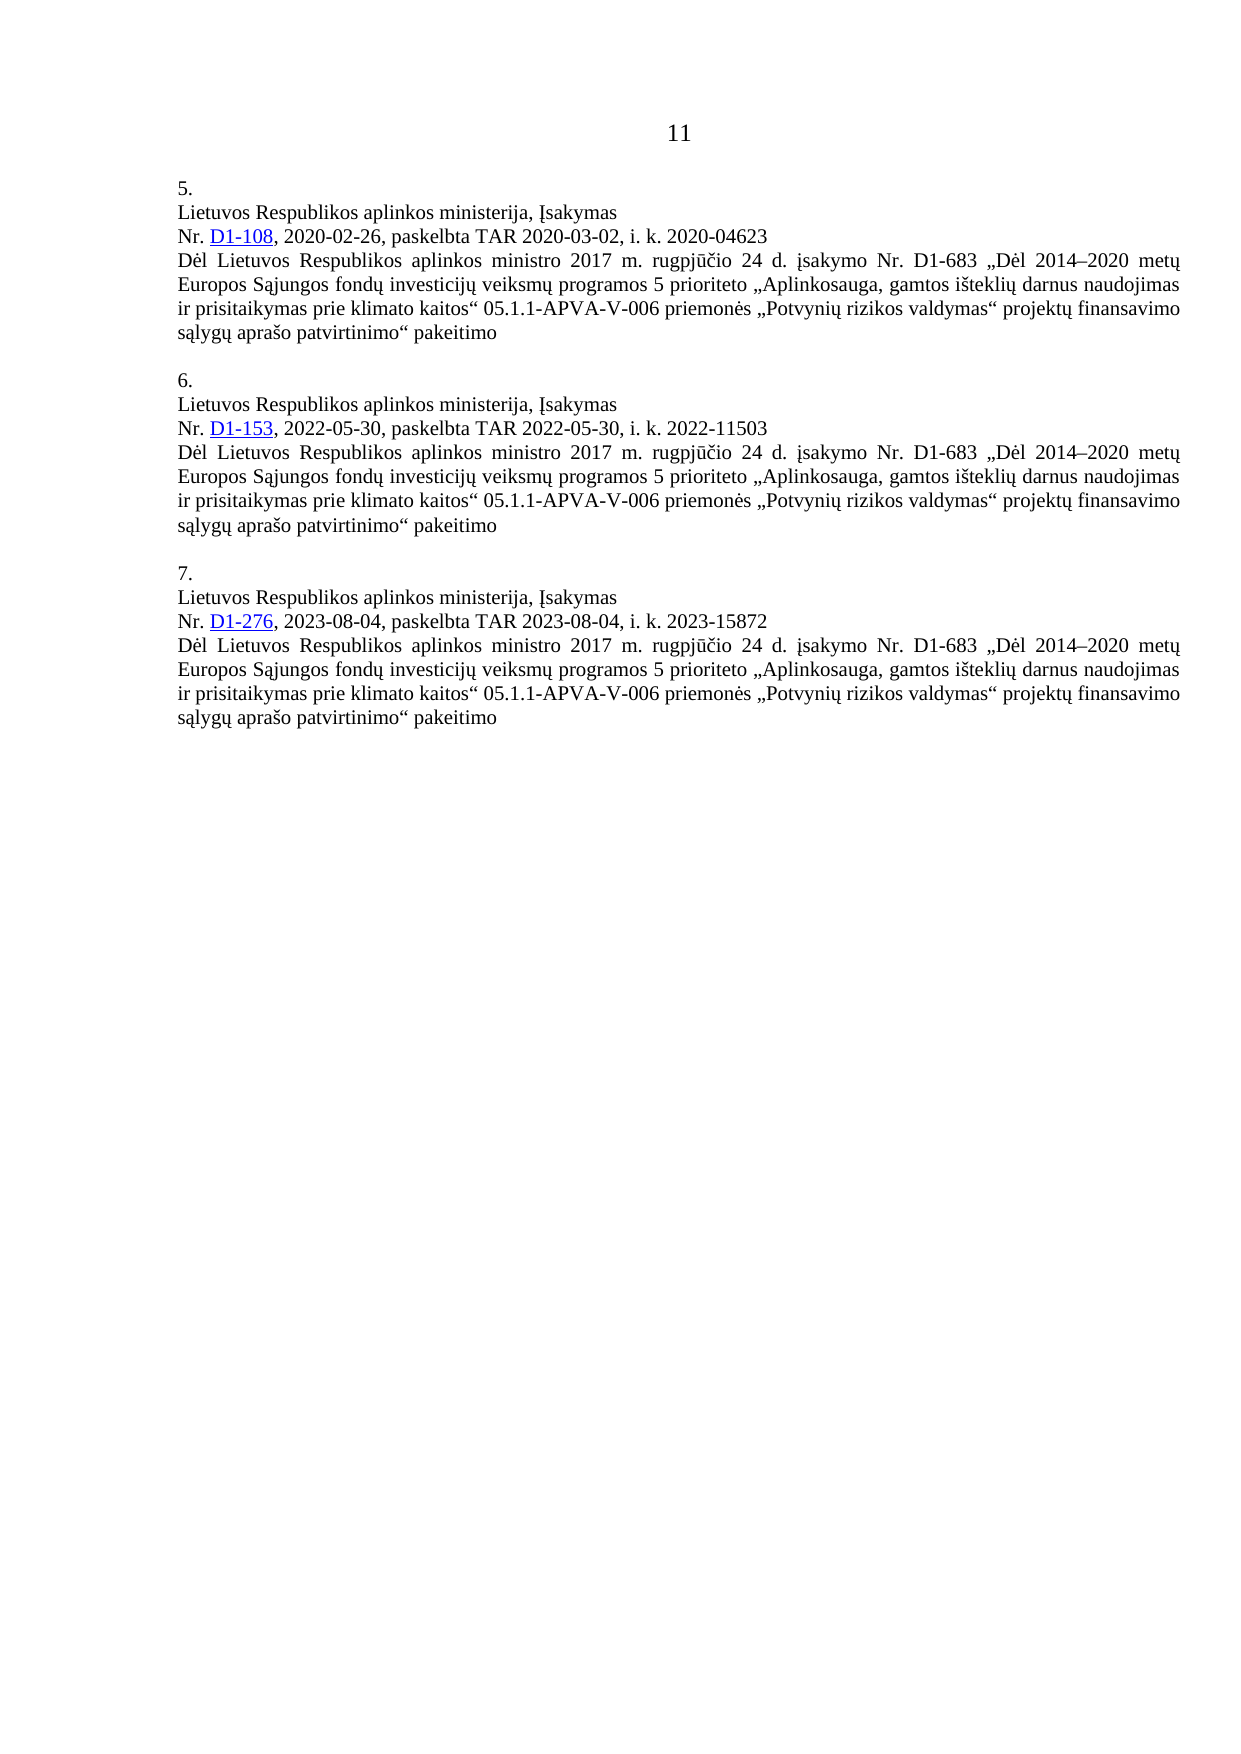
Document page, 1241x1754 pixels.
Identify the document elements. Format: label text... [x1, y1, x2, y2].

text Dėl Lietuvos Respublikos aplinkos ministro 2017 m. rugpjūčio 24 d. įsakymo Nr. D1-683 „Dėl 2014–2020 metų Europos Sąjungos fondų investicijų veiksmų programos 5 prioriteto „Aplinkosauga, gamtos išteklių darnus naudojimas ir prisitaikymas prie klimato kaitos“ 05.1.1-APVA-V-006 priemonės „Potvynių rizikos valdymas“ projektų finansavimo sąlygų aprašo patvirtinimo“ pakeitimo [177, 248, 1181, 344]
text Nr. D1-153, 2022-05-30, paskelbta TAR 2022-05-30, i. k. 2022-11503 [177, 416, 1181, 440]
text Dėl Lietuvos Respublikos aplinkos ministro 2017 m. rugpjūčio 24 d. įsakymo Nr. D1-683 „Dėl 2014–2020 metų Europos Sąjungos fondų investicijų veiksmų programos 5 prioriteto „Aplinkosauga, gamtos išteklių darnus naudojimas ir prisitaikymas prie klimato kaitos“ 05.1.1-APVA-V-006 priemonės „Potvynių rizikos valdymas“ projektų finansavimo sąlygų aprašo patvirtinimo“ pakeitimo [177, 440, 1181, 537]
text 6. [177, 368, 1181, 392]
text Dėl Lietuvos Respublikos aplinkos ministro 2017 m. rugpjūčio 24 d. įsakymo Nr. D1-683 „Dėl 2014–2020 metų Europos Sąjungos fondų investicijų veiksmų programos 5 prioriteto „Aplinkosauga, gamtos išteklių darnus naudojimas ir prisitaikymas prie klimato kaitos“ 05.1.1-APVA-V-006 priemonės „Potvynių rizikos valdymas“ projektų finansavimo sąlygų aprašo patvirtinimo“ pakeitimo [177, 633, 1181, 729]
text Lietuvos Respublikos aplinkos ministerija, Įsakymas [177, 200, 1181, 224]
text 5. [177, 176, 1181, 200]
text Nr. D1-108, 2020-02-26, paskelbta TAR 2020-03-02, i. k. 2020-04623 [177, 224, 1181, 248]
text Nr. D1-276, 2023-08-04, paskelbta TAR 2023-08-04, i. k. 2023-15872 [177, 609, 1181, 633]
text 7. [177, 561, 1181, 585]
text Lietuvos Respublikos aplinkos ministerija, Įsakymas [177, 585, 1181, 609]
text Lietuvos Respublikos aplinkos ministerija, Įsakymas [177, 392, 1181, 416]
